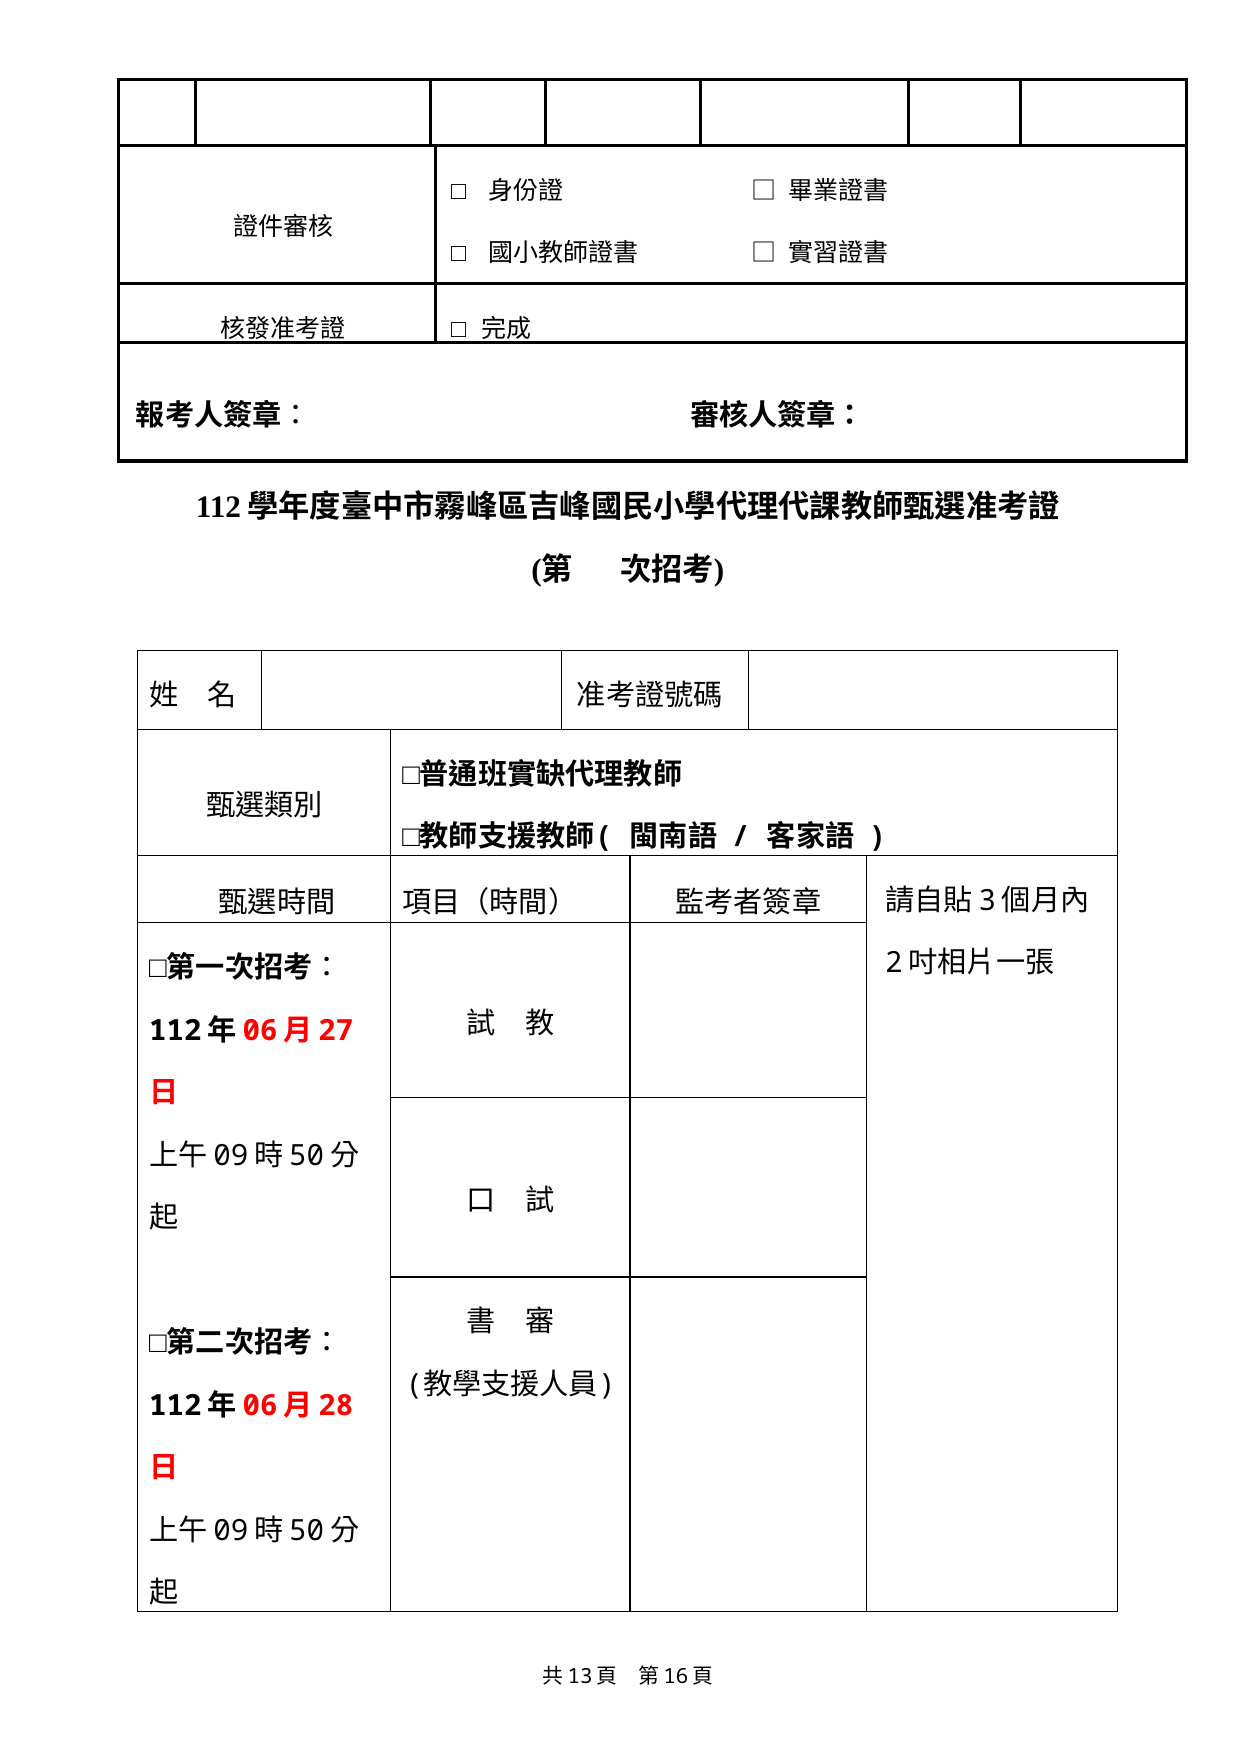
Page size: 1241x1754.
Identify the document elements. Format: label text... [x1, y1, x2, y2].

table_cell [197, 81, 429, 144]
table_cell [631, 1278, 866, 1611]
table_cell 試 教 [391, 923, 629, 1097]
text (第 次招考) [118, 525, 1137, 587]
table_cell [702, 81, 907, 144]
table_cell [432, 81, 544, 144]
table_cell [631, 1098, 866, 1276]
table_cell 報考人簽章： 審核人簽章： [120, 344, 1185, 459]
table_cell [547, 81, 699, 144]
table_cell [1022, 81, 1185, 144]
table_cell 監考者簽章 [631, 856, 866, 922]
table_cell □普通班實缺代理教師 □教師支援教師( 閩南語 / 客家語 ) [391, 730, 1117, 855]
table_header 准考證號碼 [562, 651, 748, 729]
table_cell 項目（時間） [391, 856, 629, 922]
table_cell 請自貼3個月內 2吋相片一張 [867, 856, 1117, 1611]
table_cell 口 試 [391, 1098, 629, 1276]
table_cell □第一次招考：112年06月27日 上午09時50分起 □第二次招考：112年06月28日 上午09時50分起 □第三次招考：112年06月29日 上午09時50分起 [138, 923, 390, 1611]
table_cell 甄選時間 [138, 856, 390, 922]
table_cell 身份證 □ 畢業證書 國小教師證書 □ 實習證書 英語教師證書 □ 其他佐證資料(如語言能力認證) 其他 [437, 147, 1185, 282]
table_cell [120, 81, 194, 144]
table_cell 核發准考證 [120, 285, 434, 341]
text 112學年度臺中市霧峰區吉峰國民小學代理代課教師甄選准考證 [118, 463, 1137, 525]
table_header [749, 651, 1117, 729]
table_cell 甄選類別 [138, 730, 390, 855]
table_cell 證件審核 [120, 147, 434, 282]
table_cell □ 完成 [437, 285, 1185, 341]
table_header [262, 651, 561, 729]
table_cell [631, 923, 866, 1097]
table_cell 書 審 (教學支援人員) [391, 1278, 629, 1611]
table_cell [910, 81, 1019, 144]
table_header 姓 名 [138, 651, 261, 729]
